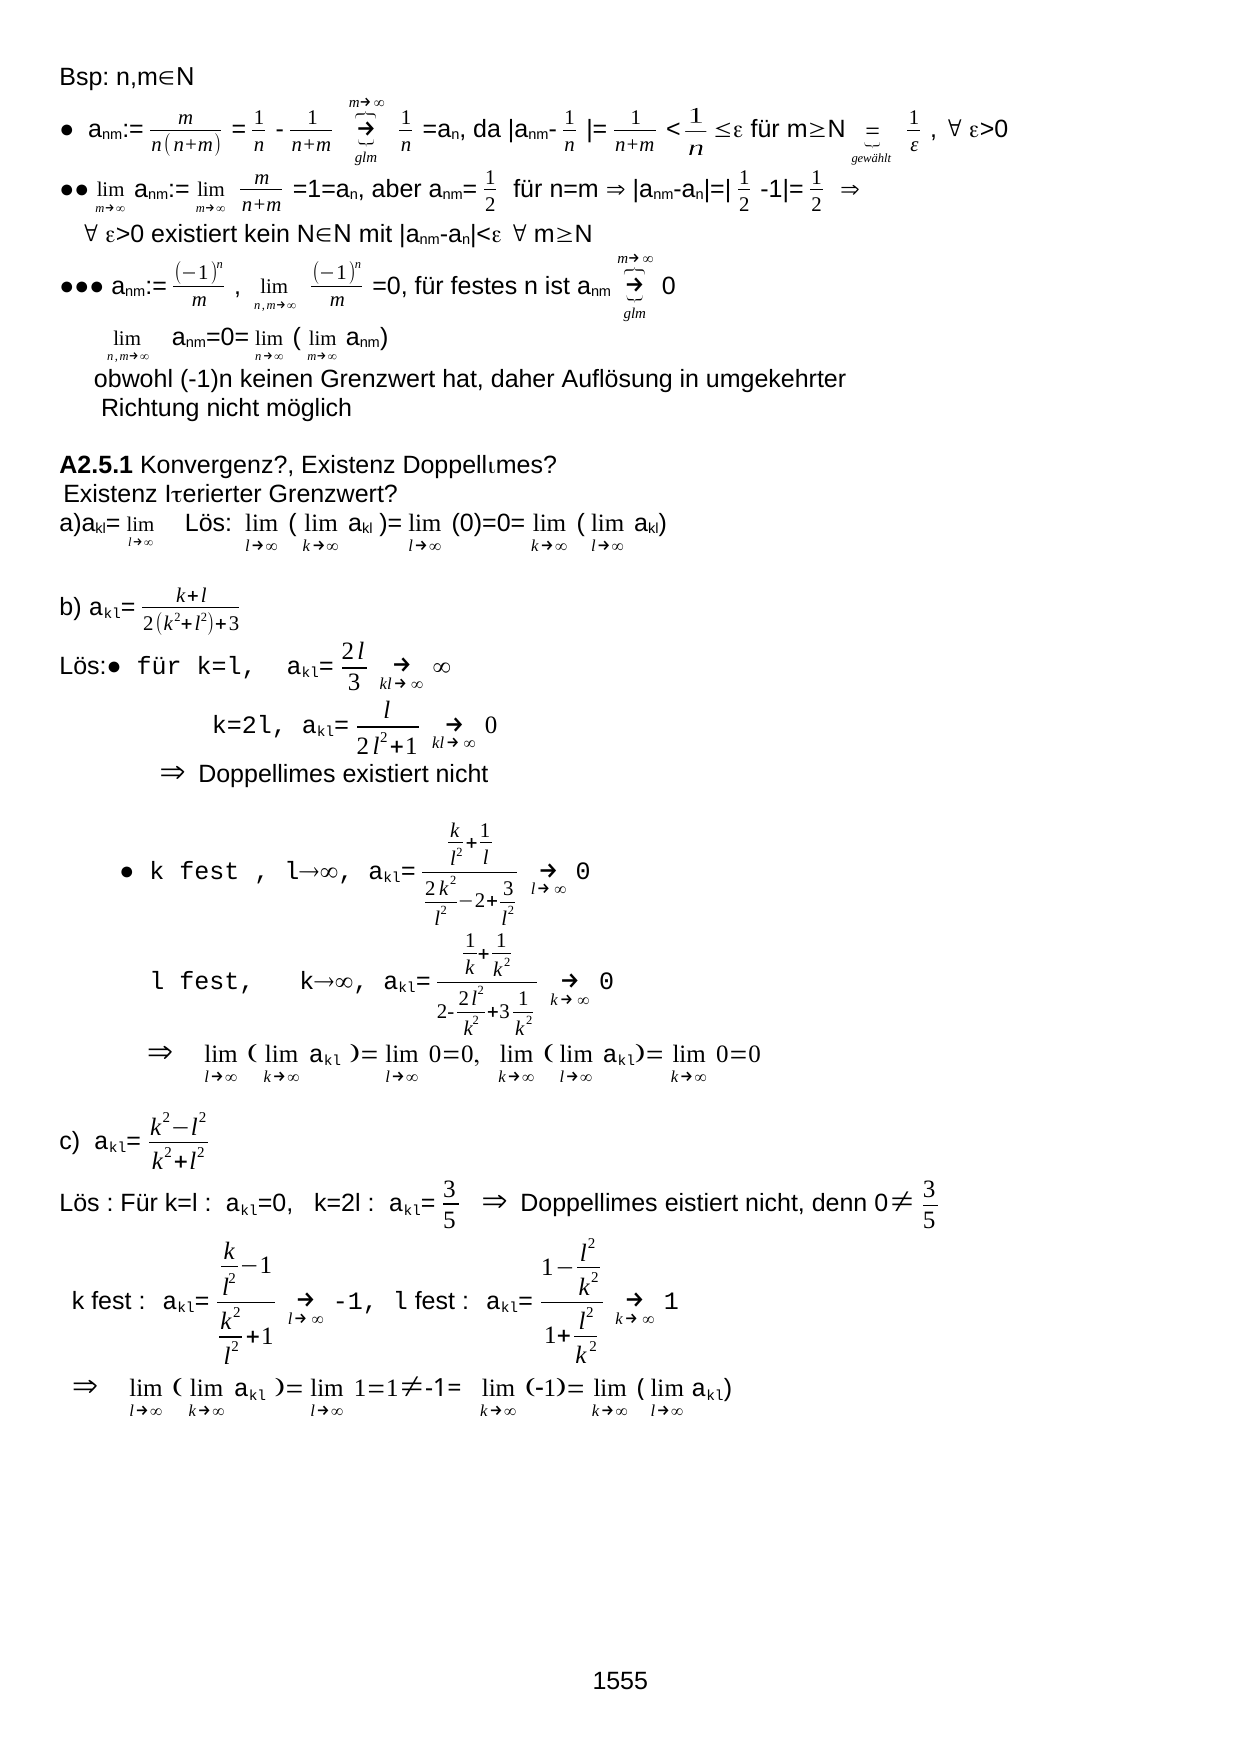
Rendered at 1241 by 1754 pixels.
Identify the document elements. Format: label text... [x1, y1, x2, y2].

text  >0 existiert kein NN mit |anm-an|<  mN [59, 216, 1181, 250]
text c) akl= [59, 1109, 1181, 1175]
text ●●● anm:=, =0, für festes n ist anm0 anm=0=(anm) [59, 250, 1181, 364]
text  (akl )=0=0, (akl)=0=0 [59, 1039, 1181, 1086]
text ● k fest , l, akl=0 l fest, k, akl=0 [59, 819, 1181, 1039]
text obwohl (-1)n keinen Grenzwert hat, daher Auflösung in umgekehrter [59, 364, 1181, 393]
text Bsp: n,mN [59, 59, 1181, 93]
text b) akl= Lös:● für k=l, akl= [59, 584, 1181, 697]
text Lös : Für k=l : akl=0, k=2l : akl=  Doppellimes eistiert nicht, denn 0 k fest : akl=-1, l fest : akl=1  (akl )=1=1-1= (-1)=(akl) [59, 1175, 1181, 1449]
text Richtung nicht möglich [59, 393, 1181, 421]
text k=2l, akl=0  Doppellimes existiert nicht [59, 697, 1181, 790]
text A2.5.1 Konvergenz?, Existenz Doppellimes? Existenz Iterierter Grenzwert? a)akl= Lös: (akl )=(0)=0=(akl) [59, 450, 1181, 555]
text ●●anm:==1=an, aber anm= für n=m  |anm-an|=|-1|=  [59, 165, 1181, 216]
text ● anm:==-=an, da |anm-|=< für mN,  >0 [59, 93, 1181, 165]
